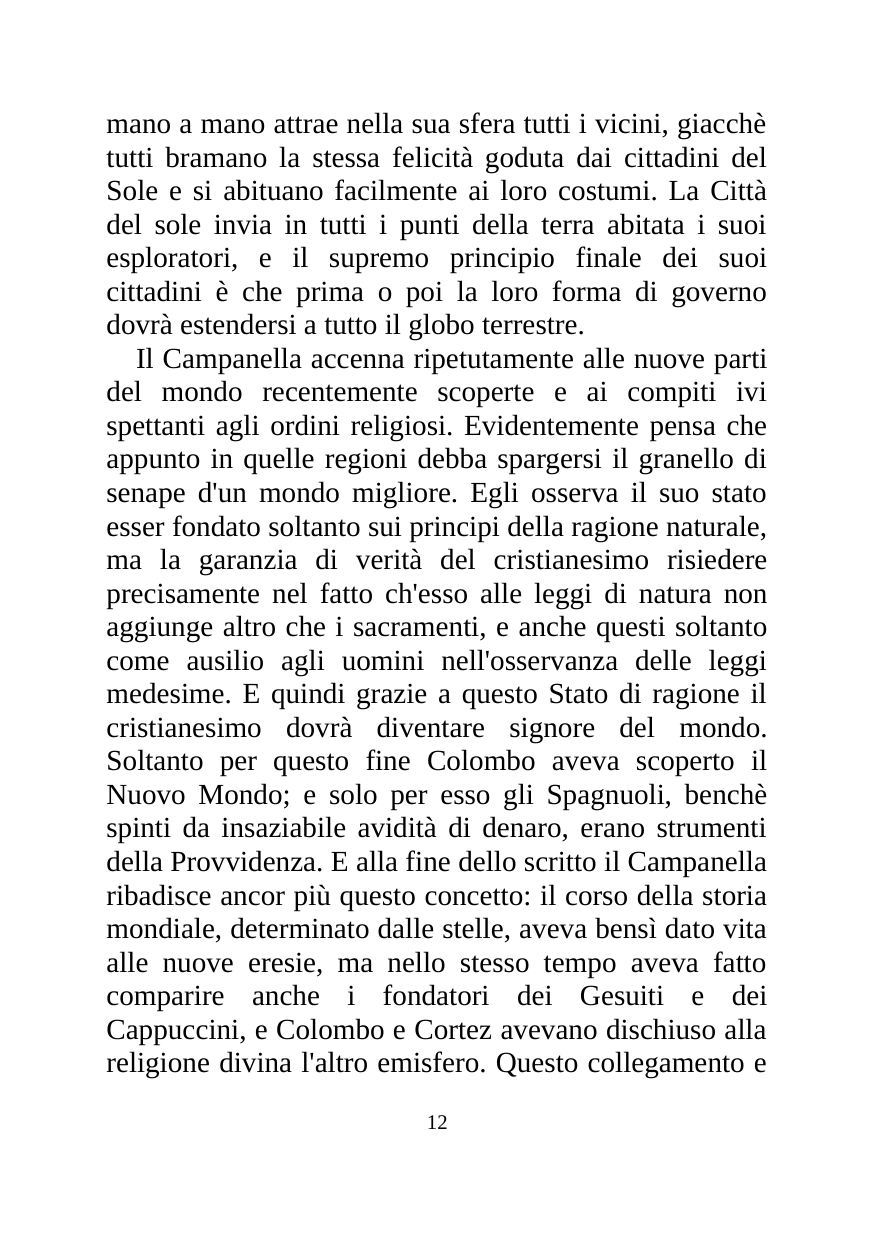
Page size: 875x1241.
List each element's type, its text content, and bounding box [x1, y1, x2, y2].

text Il Campanella accenna ripetutamente alle nuove parti del mondo recentemente scoperte e ai compiti ivi spettanti agli ordini religiosi. Evidentemente pensa che appunto in quelle regioni debba spargersi il granello di senape d'un mondo migliore. Egli osserva il suo stato esser fondato soltanto sui principi della ragione naturale, ma la garanzia di verità del cristianesimo risiedere precisamente nel fatto ch'esso alle leggi di natura non aggiunge altro che i sacramenti, e anche questi soltanto come ausilio agli uomini nell'osservanza delle leggi medesime. E quindi grazie a questo Stato di ragione il cristianesimo dovrà diventare signore del mondo. Soltanto per questo fine Colombo aveva scoperto il Nuovo Mondo; e solo per esso gli Spagnuoli, benchè spinti da insaziabile avidità di denaro, erano strumenti della Provvidenza. E alla fine dello scritto il Campanella ribadisce ancor più questo concetto: il corso della storia mondiale, determinato dalle stelle, aveva bensì dato vita alle nuove eresie, ma nello stesso tempo aveva fatto comparire anche i fondatori dei Gesuiti e dei Cappuccini, e Colombo e Cortez avevano dischiuso alla religione divina l'altro emisfero. Questo collegamento e [106, 341, 768, 1079]
text mano a mano attrae nella sua sfera tutti i vicini, giacchè tutti bramano la stessa felicità goduta dai cittadini del Sole e si abituano facilmente ai loro costumi. La Città del sole invia in tutti i punti della terra abitata i suoi esploratori, e il supremo principio finale dei suoi cittadini è che prima o poi la loro forma di governo dovrà estendersi a tutto il globo terrestre. [106, 106, 768, 341]
